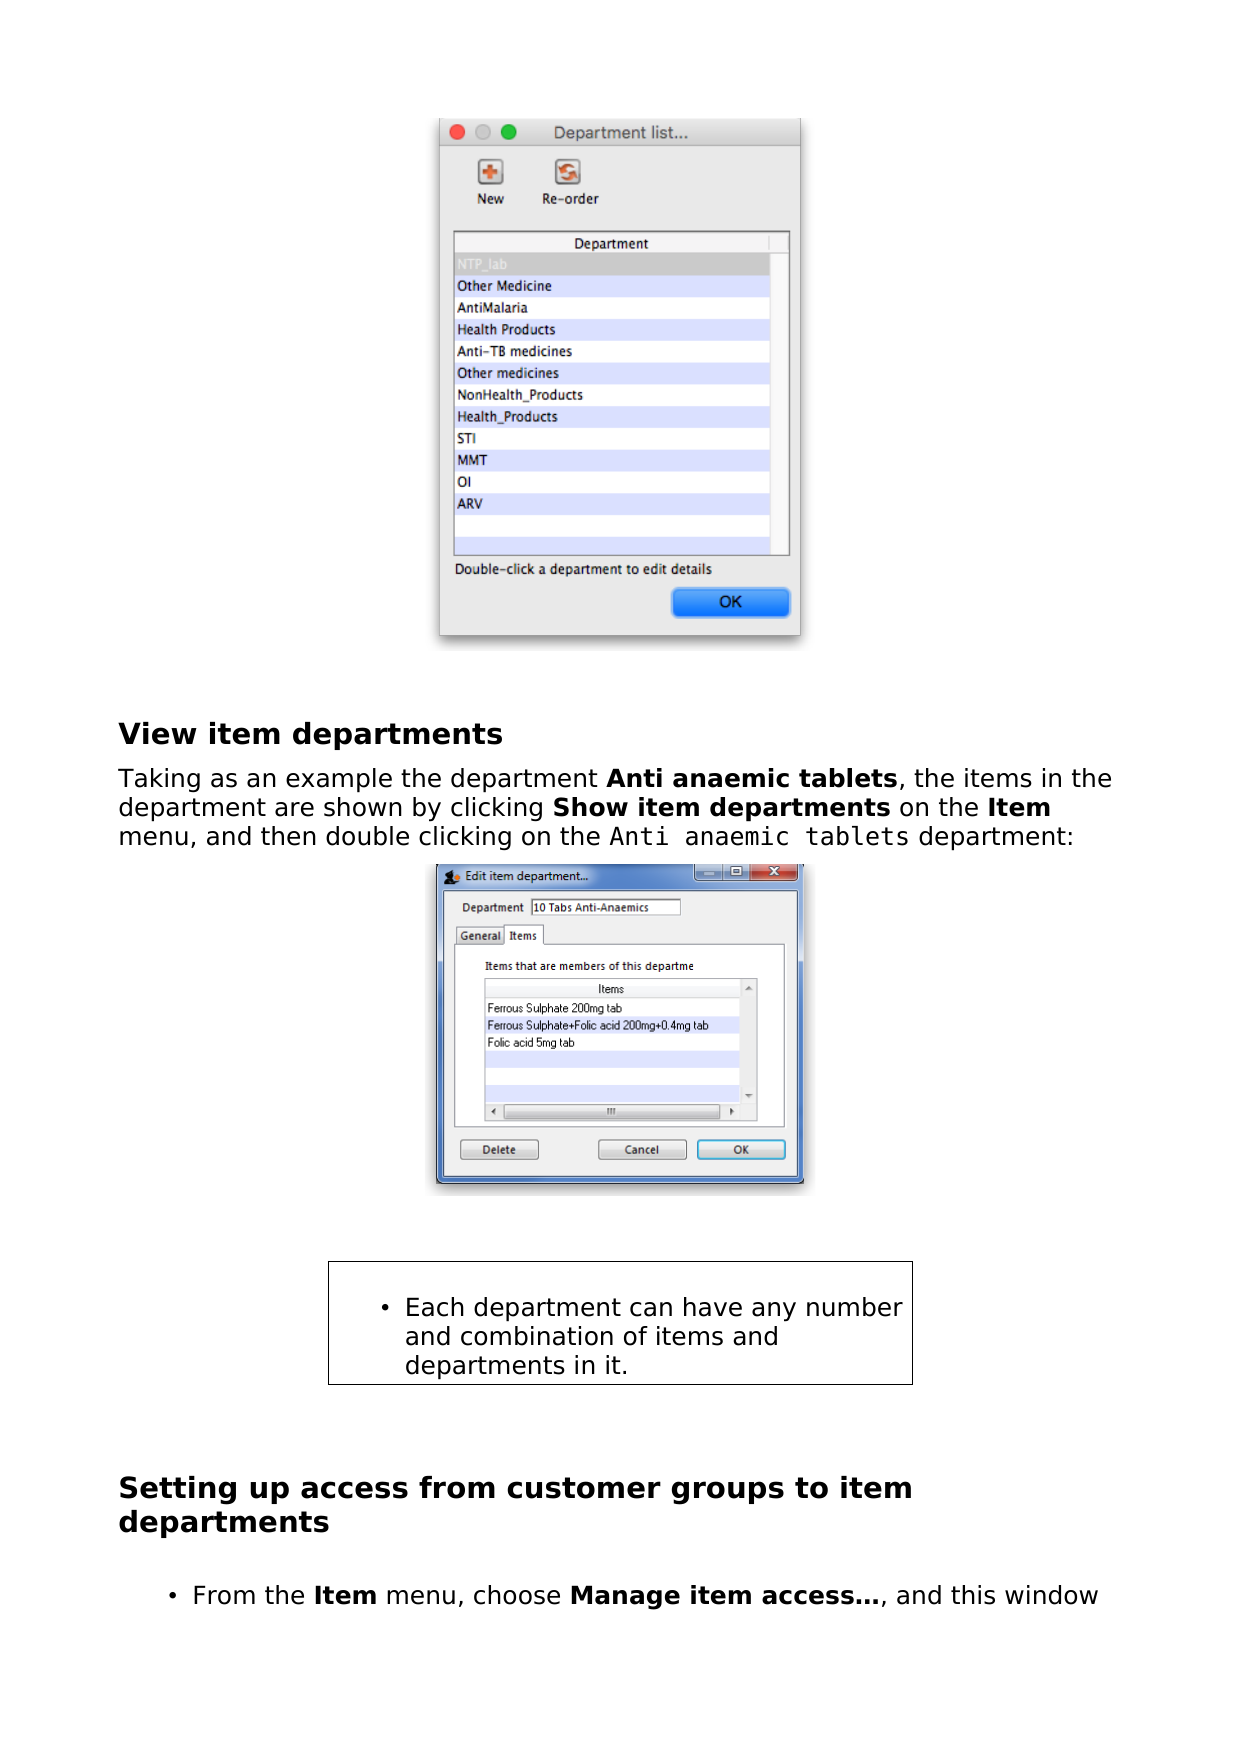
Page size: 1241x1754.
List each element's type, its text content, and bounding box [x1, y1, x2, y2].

picture [424, 864, 816, 1196]
list From the Item menu, choose Manage item access…, and this window [177, 1581, 1122, 1610]
subtitle Setting up access from customer groups to item departments [118, 1471, 1122, 1539]
table_header Each department can have any number and combination of items and departments in it. [329, 1262, 912, 1384]
picture [424, 118, 816, 651]
subtitle View item departments [118, 718, 1122, 752]
text Taking as an example the department Anti anaemic tablets, the items in the department are shown by clicking Show item departments on the Item menu, and then double clicking on the Anti anaemic tablets department: [118, 764, 1122, 852]
